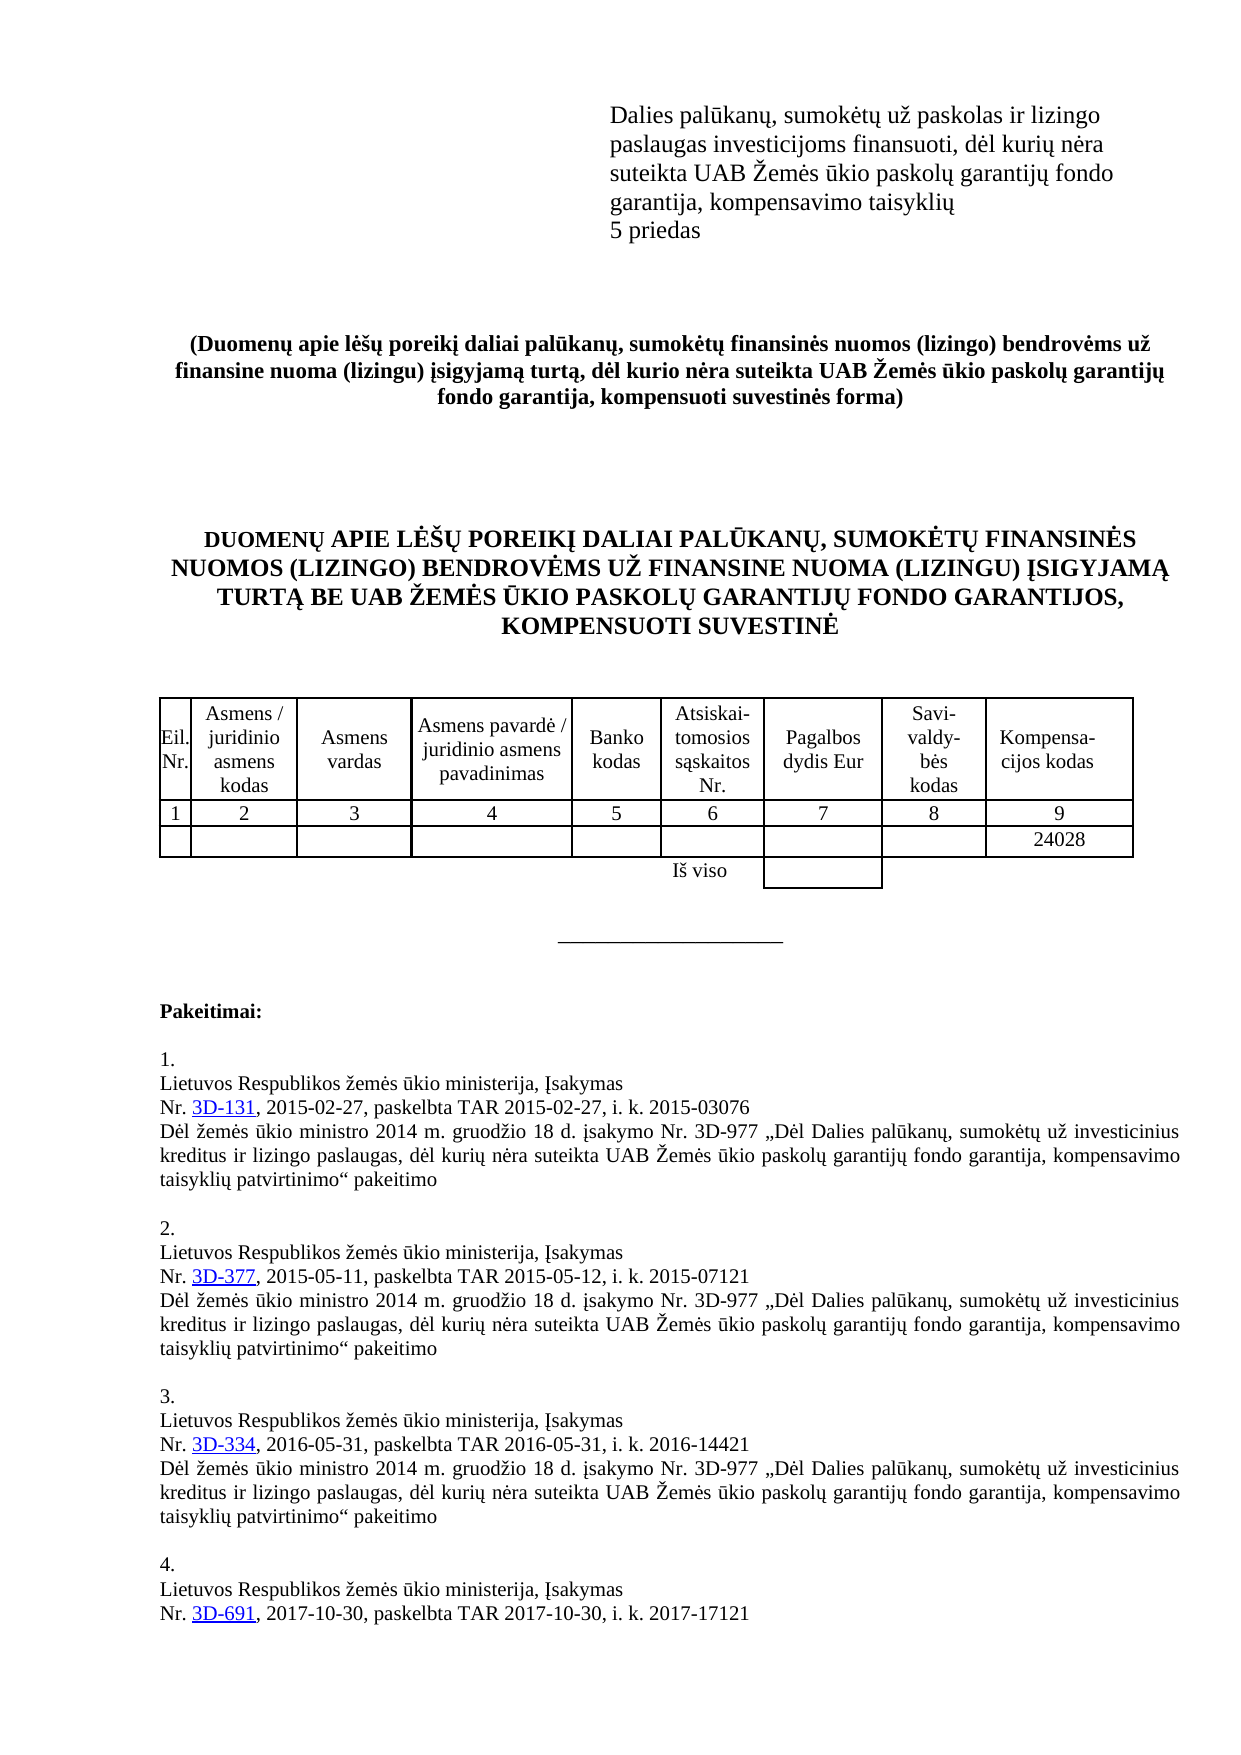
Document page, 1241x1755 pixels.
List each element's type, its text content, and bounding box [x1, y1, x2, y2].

table_cell [161, 827, 190, 856]
text Nr. 3D-131, 2015-02-27, paskelbta TAR 2015-02-27, i. k. 2015-03076 [159, 1095, 1181, 1119]
table_cell 24028 [987, 827, 1132, 856]
table_cell [298, 827, 410, 856]
table_cell 2 [192, 801, 296, 825]
text 3. [159, 1384, 1181, 1408]
text 4. [159, 1552, 1181, 1576]
table_cell 6 [662, 801, 763, 825]
text Dėl žemės ūkio ministro 2014 m. gruodžio 18 d. įsakymo Nr. 3D-977 „Dėl Dalies palūkanų, sumokėtų už investicinius kreditus ir lizingo paslaugas, dėl kurių nėra suteikta UAB Žemės ūkio paskolų garantijų fondo garantija, kompensavimo taisyklių patvirtinimo“ pakeitimo [159, 1456, 1181, 1528]
text Pakeitimai: [159, 999, 1181, 1023]
text Dalies palūkanų, sumokėtų už paskolas ir lizingo paslaugas investicijoms finansuoti, dėl kurių nėra suteikta UAB Žemės ūkio paskolų garantijų fondo garantija, kompensavimo taisyklių [609, 100, 1181, 215]
table_cell 1 [161, 801, 190, 825]
table_header Eil. Nr. [161, 699, 190, 799]
text Dėl žemės ūkio ministro 2014 m. gruodžio 18 d. įsakymo Nr. 3D-977 „Dėl Dalies palūkanų, sumokėtų už investicinius kreditus ir lizingo paslaugas, dėl kurių nėra suteikta UAB Žemės ūkio paskolų garantijų fondo garantija, kompensavimo taisyklių patvirtinimo“ pakeitimo [159, 1288, 1181, 1360]
text (Duomenų apie lėšų poreikį daliai palūkanų, sumokėtų finansinės nuomos (lizingo) bendrovėms už finansine nuoma (lizingu) įsigyjamą turtą, dėl kurio nėra suteikta UAB Žemės ūkio paskolų garantijų fondo garantija, kompensuoti suvestinės forma) [159, 330, 1181, 409]
text Dėl žemės ūkio ministro 2014 m. gruodžio 18 d. įsakymo Nr. 3D-977 „Dėl Dalies palūkanų, sumokėtų už investicinius kreditus ir lizingo paslaugas, dėl kurių nėra suteikta UAB Žemės ūkio paskolų garantijų fondo garantija, kompensavimo taisyklių patvirtinimo“ pakeitimo [159, 1119, 1181, 1191]
table_header Banko kodas [573, 699, 660, 799]
table_header Pagalbos dydis Eur [765, 699, 881, 799]
table_cell 4 [413, 801, 571, 825]
table_cell [883, 858, 986, 887]
table_cell [192, 827, 296, 856]
text 1. [159, 1047, 1181, 1071]
table_cell 8 [883, 801, 985, 825]
text DUOMENŲ APIE LĖŠŲ POREIKĮ DALIAI PALŪKANŲ, SUMOKĖTŲ FINANSINĖS NUOMOS (LIZINGO) BENDROVĖMS UŽ FINANSINE NUOMA (LIZINGU) ĮSIGYJAMĄ TURTĄ BE UAB ŽEMĖS ŪKIO PASKOLŲ GARANTIJŲ FONDO GARANTIJOS, KOMPENSUOTI SUVESTINĖ [159, 524, 1181, 639]
table_cell [986, 858, 1133, 887]
text Nr. 3D-691, 2017-10-30, paskelbta TAR 2017-10-30, i. k. 2017-17121 [159, 1601, 1181, 1624]
text __________________ [159, 917, 1181, 946]
table_cell Iš viso [661, 858, 763, 887]
table_cell [572, 858, 661, 887]
table_header Asmens vardas [298, 699, 410, 799]
table_cell [883, 827, 985, 856]
text 5 priedas [534, 215, 1181, 244]
table_cell [413, 827, 571, 856]
text Lietuvos Respublikos žemės ūkio ministerija, Įsakymas [159, 1239, 1181, 1264]
table_cell [297, 858, 411, 887]
table_header Asmens / juridinio asmens kodas [192, 699, 296, 799]
table_cell 7 [765, 801, 881, 825]
table_cell 5 [573, 801, 660, 825]
text Nr. 3D-377, 2015-05-11, paskelbta TAR 2015-05-12, i. k. 2015-07121 [159, 1264, 1181, 1288]
table_cell [765, 827, 881, 856]
text Lietuvos Respublikos žemės ūkio ministerija, Įsakymas [159, 1408, 1181, 1432]
table_cell 9 [987, 801, 1132, 825]
table_header Kompensa-cijos kodas [987, 699, 1132, 799]
table_cell 3 [298, 801, 410, 825]
table_cell [573, 827, 660, 856]
table_cell [765, 858, 881, 887]
text Lietuvos Respublikos žemės ūkio ministerija, Įsakymas [159, 1576, 1181, 1601]
text 2. [159, 1216, 1181, 1239]
text Nr. 3D-334, 2016-05-31, paskelbta TAR 2016-05-31, i. k. 2016-14421 [159, 1432, 1181, 1456]
table_cell [662, 827, 763, 856]
table_header Savi-valdy-bės kodas [883, 699, 985, 799]
table_cell [411, 858, 572, 887]
table_cell [160, 858, 297, 887]
table_header Asmens pavardė / juridinio asmens pavadinimas [413, 699, 571, 799]
table_header Atsiskai-tomosios sąskaitos Nr. [662, 699, 763, 799]
text Lietuvos Respublikos žemės ūkio ministerija, Įsakymas [159, 1071, 1181, 1095]
